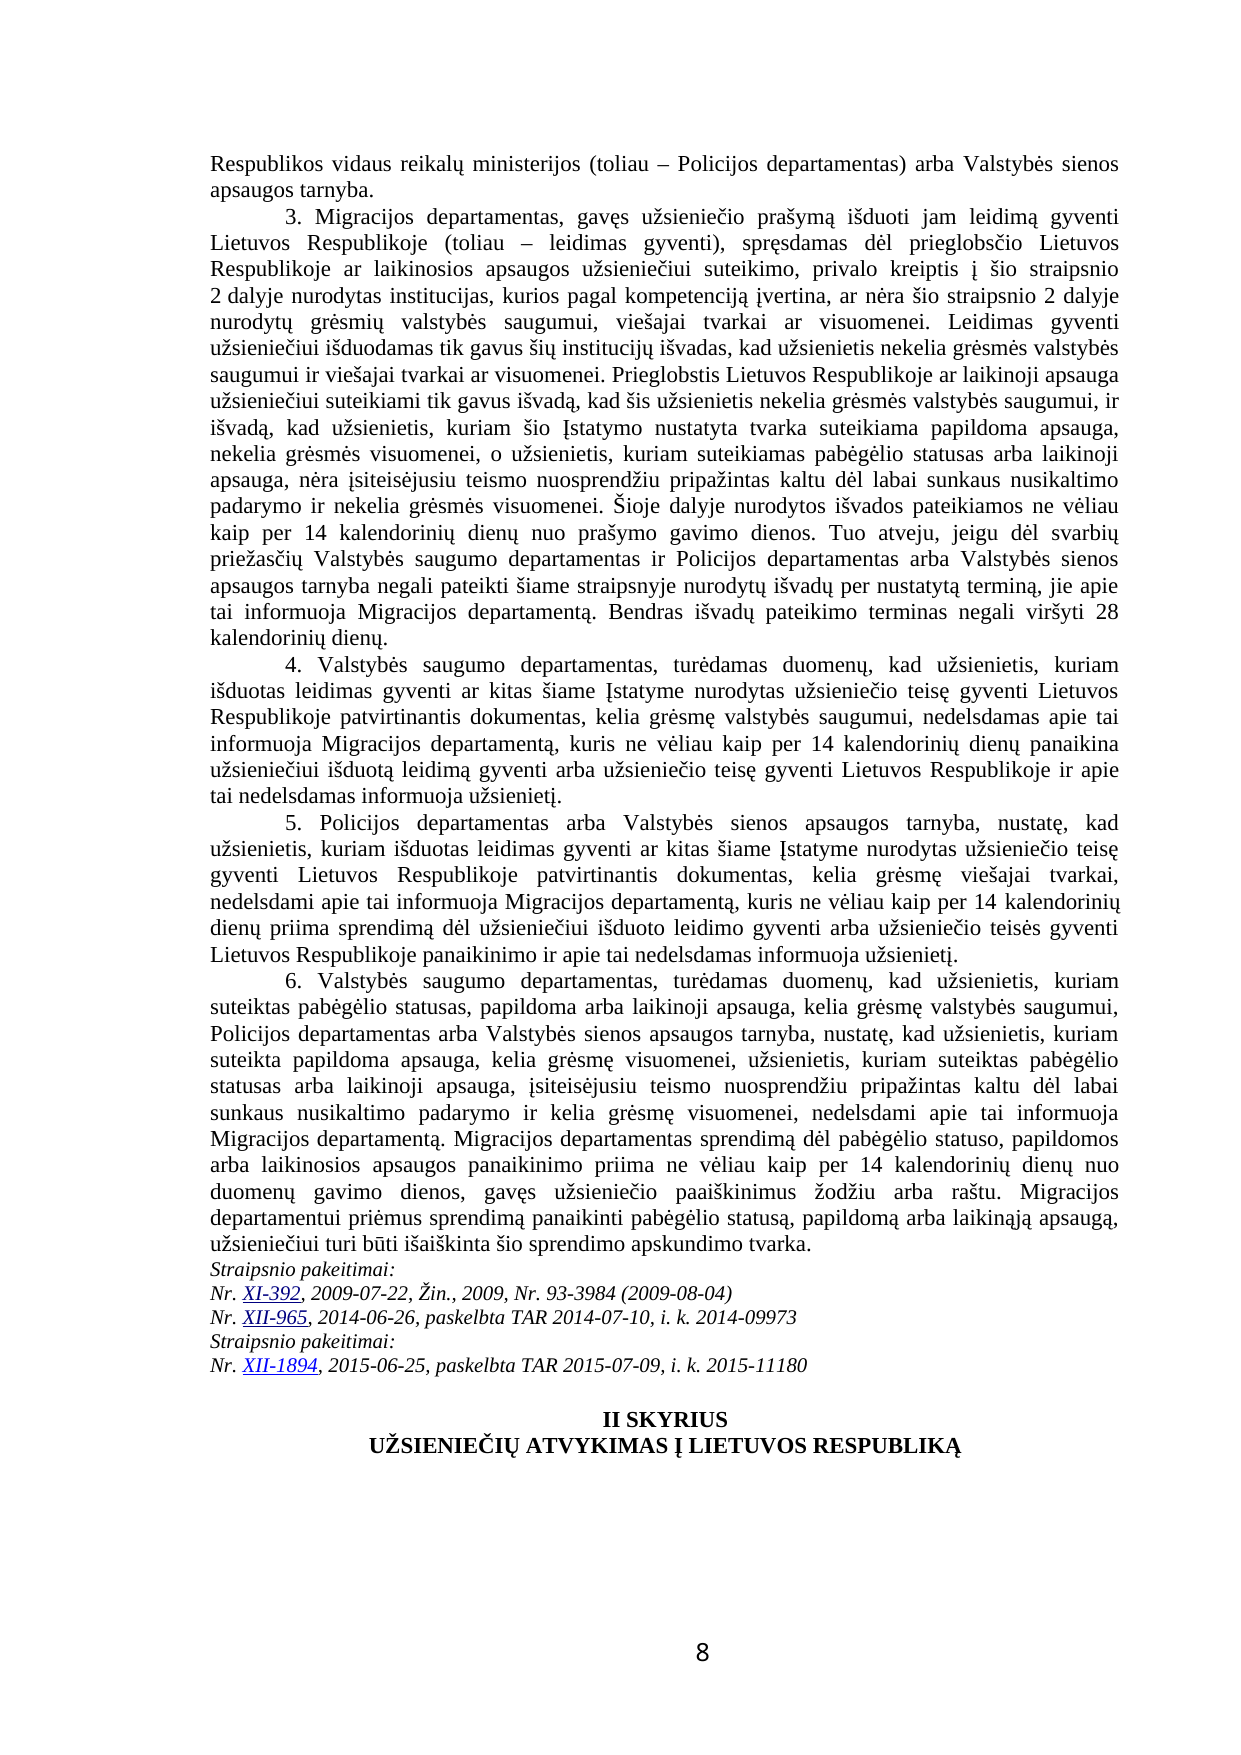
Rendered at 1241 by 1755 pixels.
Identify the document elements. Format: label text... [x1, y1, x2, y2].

text II SKYRIUS [210, 1406, 1120, 1432]
text Respublikos vidaus reikalų ministerijos (toliau – Policijos departamentas) arba Valstybės sienos apsaugos tarnyba. [210, 150, 1120, 203]
text Nr. XI-392, 2009-07-22, Žin., 2009, Nr. 93-3984 (2009-08-04) [210, 1281, 1120, 1305]
text 6. Valstybės saugumo departamentas, turėdamas duomenų, kad užsienietis, kuriam suteiktas pabėgėlio statusas, papildoma arba laikinoji apsauga, kelia grėsmę valstybės saugumui, Policijos departamentas arba Valstybės sienos apsaugos tarnyba, nustatę, kad užsienietis, kuriam suteikta papildoma apsauga, kelia grėsmę visuomenei, užsienietis, kuriam suteiktas pabėgėlio statusas arba laikinoji apsauga, įsiteisėjusiu teismo nuosprendžiu pripažintas kaltu dėl labai sunkaus nusikaltimo padarymo ir kelia grėsmę visuomenei, nedelsdami apie tai informuoja Migracijos departamentą. Migracijos departamentas sprendimą dėl pabėgėlio statuso, papildomos arba laikinosios apsaugos panaikinimo priima ne vėliau kaip per 14 kalendorinių dienų nuo duomenų gavimo dienos, gavęs užsieniečio paaiškinimus žodžiu arba raštu. Migracijos departamentui priėmus sprendimą panaikinti pabėgėlio statusą, papildomą arba laikinąją apsaugą, užsieniečiui turi būti išaiškinta šio sprendimo apskundimo tvarka. [210, 967, 1120, 1257]
text Straipsnio pakeitimai: [210, 1257, 1120, 1281]
text 4. Valstybės saugumo departamentas, turėdamas duomenų, kad užsienietis, kuriam išduotas leidimas gyventi ar kitas šiame Įstatyme nurodytas užsieniečio teisę gyventi Lietuvos Respublikoje patvirtinantis dokumentas, kelia grėsmę valstybės saugumui, nedelsdamas apie tai informuoja Migracijos departamentą, kuris ne vėliau kaip per 14 kalendorinių dienų panaikina užsieniečiui išduotą leidimą gyventi arba užsieniečio teisę gyventi Lietuvos Respublikoje ir apie tai nedelsdamas informuoja užsienietį. [210, 651, 1120, 809]
text Straipsnio pakeitimai: [210, 1329, 1120, 1353]
text Nr. XII-1894, 2015-06-25, paskelbta TAR 2015-07-09, i. k. 2015-11180 [210, 1353, 1120, 1377]
text Nr. XII-965, 2014-06-26, paskelbta TAR 2014-07-10, i. k. 2014-09973 [210, 1305, 1120, 1329]
text 3. Migracijos departamentas, gavęs užsieniečio prašymą išduoti jam leidimą gyventi Lietuvos Respublikoje (toliau – leidimas gyventi), spręsdamas dėl prieglobsčio Lietuvos Respublikoje ar laikinosios apsaugos užsieniečiui suteikimo, privalo kreiptis į šio straipsnio 2 dalyje nurodytas institucijas, kurios pagal kompetenciją įvertina, ar nėra šio straipsnio 2 dalyje nurodytų grėsmių valstybės saugumui, viešajai tvarkai ar visuomenei. Leidimas gyventi užsieniečiui išduodamas tik gavus šių institucijų išvadas, kad užsienietis nekelia grėsmės valstybės saugumui ir viešajai tvarkai ar visuomenei. Prieglobstis Lietuvos Respublikoje ar laikinoji apsauga užsieniečiui suteikiami tik gavus išvadą, kad šis užsienietis nekelia grėsmės valstybės saugumui, ir išvadą, kad užsienietis, kuriam šio Įstatymo nustatyta tvarka suteikiama papildoma apsauga, nekelia grėsmės visuomenei, o užsienietis, kuriam suteikiamas pabėgėlio statusas arba laikinoji apsauga, nėra įsiteisėjusiu teismo nuosprendžiu pripažintas kaltu dėl labai sunkaus nusikaltimo padarymo ir nekelia grėsmės visuomenei. Šioje dalyje nurodytos išvados pateikiamos ne vėliau kaip per 14 kalendorinių dienų nuo prašymo gavimo dienos. Tuo atveju, jeigu dėl svarbių priežasčių Valstybės saugumo departamentas ir Policijos departamentas arba Valstybės sienos apsaugos tarnyba negali pateikti šiame straipsnyje nurodytų išvadų per nustatytą terminą, jie apie tai informuoja Migracijos departamentą. Bendras išvadų pateikimo terminas negali viršyti 28 kalendorinių dienų. [210, 203, 1120, 651]
text 5. Policijos departamentas arba Valstybės sienos apsaugos tarnyba, nustatę, kad užsienietis, kuriam išduotas leidimas gyventi ar kitas šiame Įstatyme nurodytas užsieniečio teisę gyventi Lietuvos Respublikoje patvirtinantis dokumentas, kelia grėsmę viešajai tvarkai, nedelsdami apie tai informuoja Migracijos departamentą, kuris ne vėliau kaip per 14 kalendorinių dienų priima sprendimą dėl užsieniečiui išduoto leidimo gyventi arba užsieniečio teisės gyventi Lietuvos Respublikoje panaikinimo ir apie tai nedelsdamas informuoja užsienietį. [210, 809, 1120, 967]
text UŽSIENIEČIŲ ATVYKIMAS Į LIETUVOS RESPUBLIKĄ [210, 1432, 1120, 1459]
